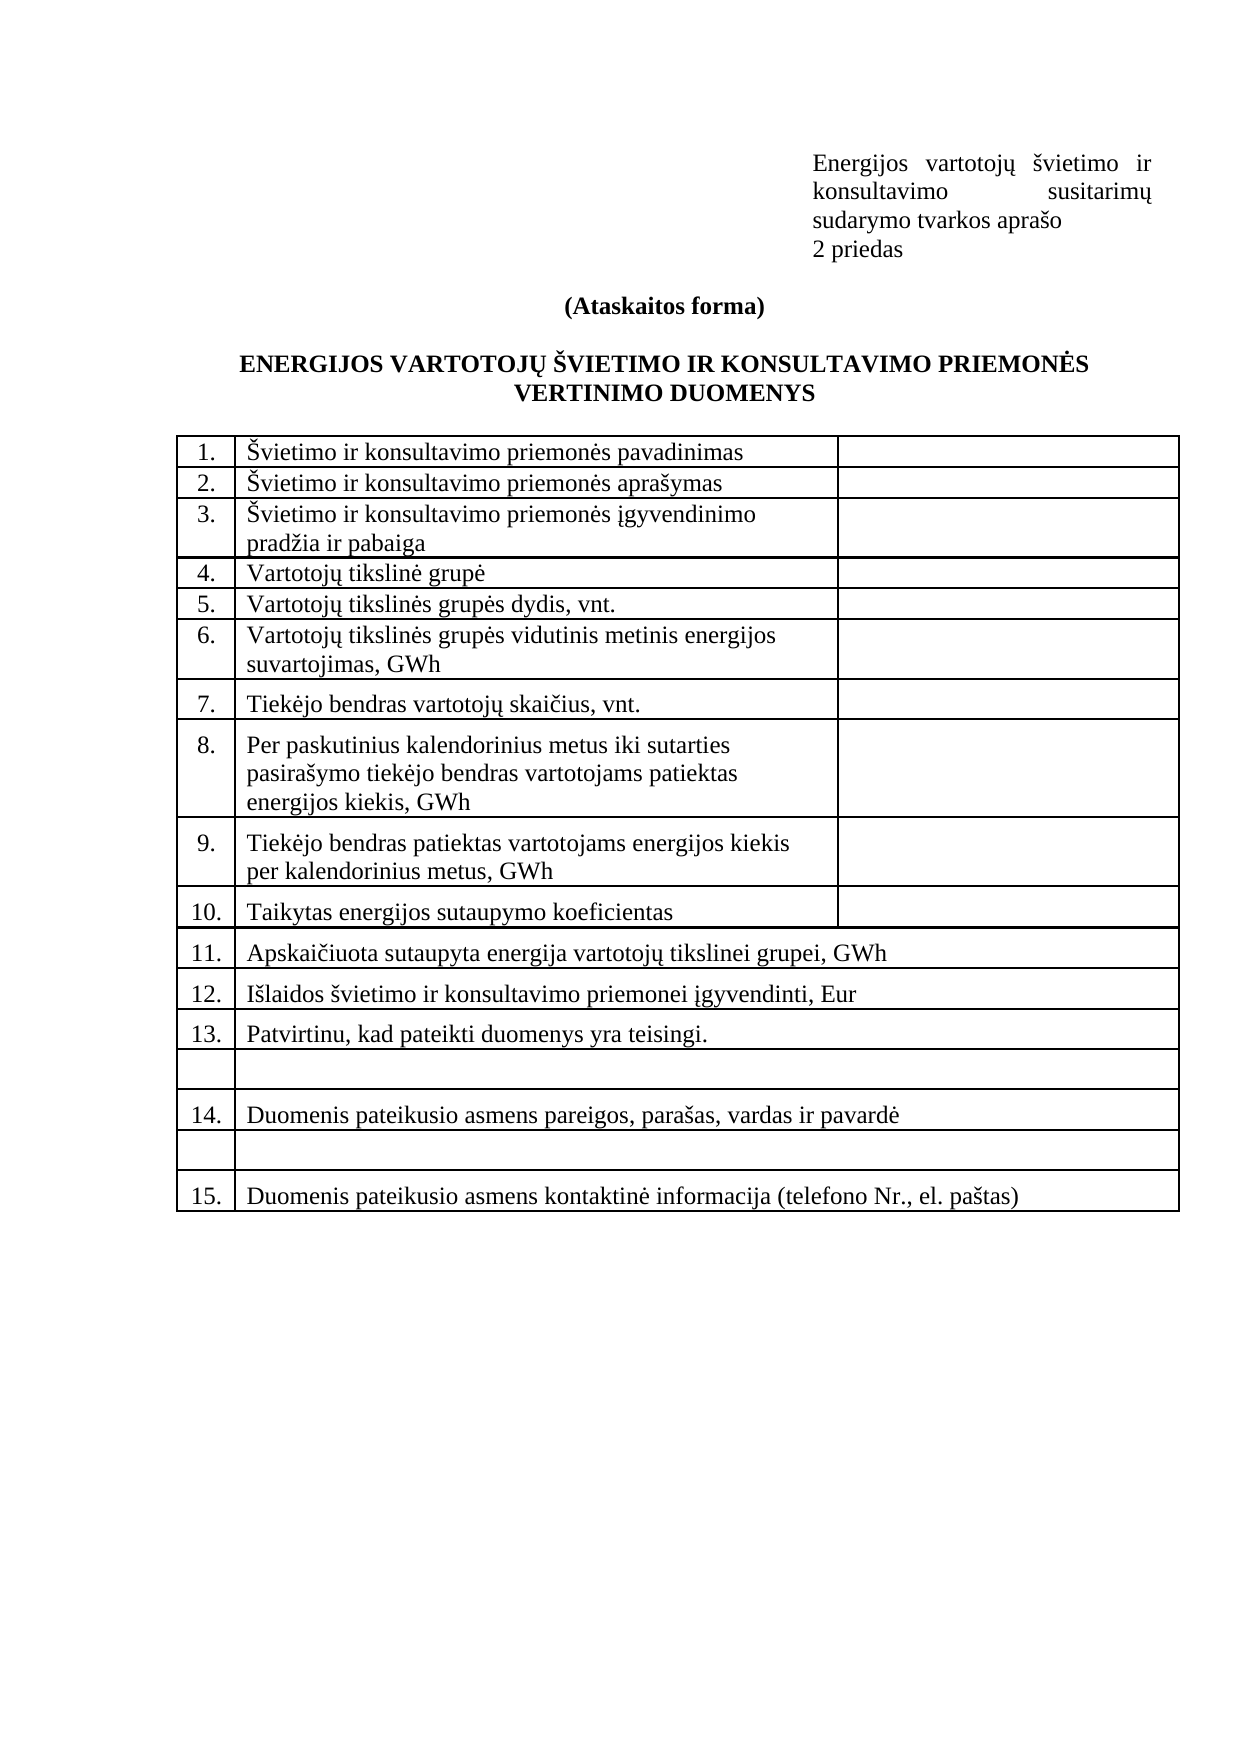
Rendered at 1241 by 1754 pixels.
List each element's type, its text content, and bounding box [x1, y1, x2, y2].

table_cell Vartotojų tikslinės grupės vidutinis metinis energijos suvartojimas, GWh [236, 620, 837, 678]
table_cell 5. [178, 589, 234, 618]
table_cell [839, 887, 1178, 926]
table_cell Duomenis pateikusio asmens kontaktinė informacija (telefono Nr., el. paštas) [236, 1171, 1178, 1209]
table_cell 12. [178, 969, 234, 1007]
table_cell [839, 468, 1178, 497]
text (Ataskaitos forma) [177, 291, 1152, 320]
table_cell [839, 499, 1178, 556]
table_cell Tiekėjo bendras vartotojų skaičius, vnt. [236, 680, 837, 718]
table_cell Išlaidos švietimo ir konsultavimo priemonei įgyvendinti, Eur [236, 969, 1178, 1007]
table_cell Vartotojų tikslinės grupės dydis, vnt. [236, 589, 837, 618]
table_cell Patvirtinu, kad pateikti duomenys yra teisingi. [236, 1010, 1178, 1048]
table_cell 11. [178, 929, 234, 967]
table_cell 14. [178, 1090, 234, 1129]
table_cell Per paskutinius kalendorinius metus iki sutarties pasirašymo tiekėjo bendras vartotojams patiektas energijos kiekis, GWh [236, 720, 837, 816]
table_cell 3. [178, 499, 234, 556]
table_cell 2. [178, 468, 234, 497]
text Energijos vartotojų švietimo ir konsultavimo susitarimų sudarymo tvarkos aprašo [812, 148, 1152, 234]
text 2 priedas [812, 234, 1152, 263]
table_cell 8. [178, 720, 234, 816]
table_header 1. [178, 437, 234, 466]
table_cell Vartotojų tikslinė grupė [236, 559, 837, 587]
table_cell 13. [178, 1010, 234, 1048]
table_cell Apskaičiuota sutaupyta energija vartotojų tikslinei grupei, GWh [236, 929, 1178, 967]
table_cell [178, 1050, 234, 1088]
table_header [839, 437, 1178, 466]
text ENERGIJOS VARTOTOJŲ ŠVIETIMO IR KONSULTAVIMO PRIEMONĖS VERTINIMO DUOMENYS [177, 349, 1152, 406]
table_cell 15. [178, 1171, 234, 1209]
table_cell [839, 559, 1178, 587]
table_cell [839, 720, 1178, 816]
table_cell 6. [178, 620, 234, 678]
table_cell Taikytas energijos sutaupymo koeficientas [236, 887, 837, 926]
table_cell [839, 589, 1178, 618]
table_cell 9. [178, 818, 234, 885]
table_cell [839, 620, 1178, 678]
table_cell Švietimo ir konsultavimo priemonės įgyvendinimo pradžia ir pabaiga [236, 499, 837, 556]
table_cell [236, 1050, 1178, 1088]
table_cell [839, 680, 1178, 718]
table_cell Duomenis pateikusio asmens pareigos, parašas, vardas ir pavardė [236, 1090, 1178, 1129]
table_cell 10. [178, 887, 234, 926]
table_cell Švietimo ir konsultavimo priemonės aprašymas [236, 468, 837, 497]
table_cell [178, 1131, 234, 1169]
table_cell 7. [178, 680, 234, 718]
table_cell [839, 818, 1178, 885]
table_header Švietimo ir konsultavimo priemonės pavadinimas [236, 437, 837, 466]
table_cell 4. [178, 559, 234, 587]
table_cell [236, 1131, 1178, 1169]
table_cell Tiekėjo bendras patiektas vartotojams energijos kiekis per kalendorinius metus, GWh [236, 818, 837, 885]
